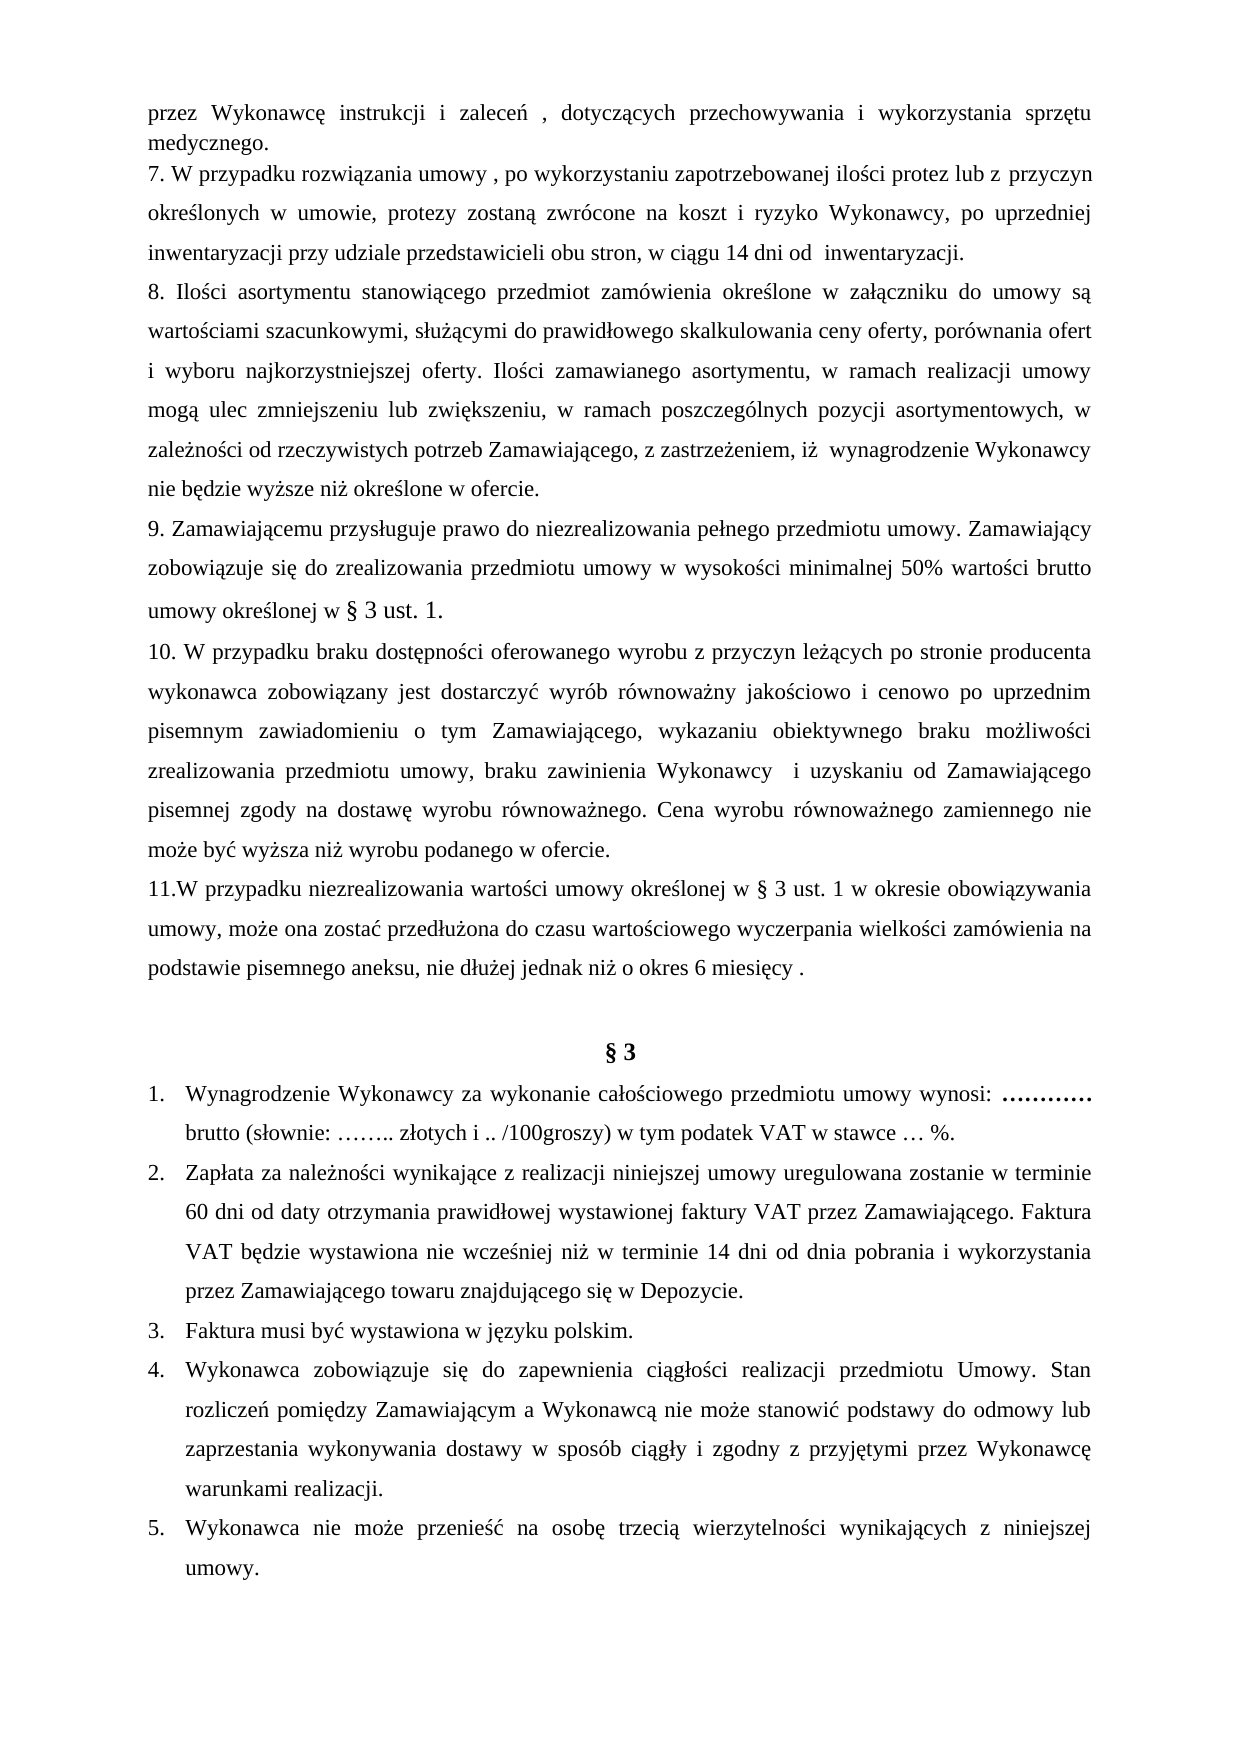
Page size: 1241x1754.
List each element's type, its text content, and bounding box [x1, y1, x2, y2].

list 8. Ilości asortymentu stanowiącego przedmiot zamówienia określone w załączniku do umowy są wartościami szacunkowymi, służącymi do prawidłowego skalkulowania ceny oferty, porównania ofert i wyboru najkorzystniejszej oferty. Ilości zamawianego asortymentu, w ramach realizacji umowy mogą ulec zmniejszeniu lub zwiększeniu, w ramach poszczególnych pozycji asortymentowych, w zależności od rzeczywistych potrzeb Zamawiającego, z zastrzeżeniem, iż wynagrodzenie Wykonawcy nie będzie wyższe niż określone w ofercie. [112, 278, 1093, 502]
list Wykonawca nie może przenieść na osobę trzecią wierzytelności wynikających z niniejszej umowy. [148, 1514, 1093, 1580]
list 9. Zamawiającemu przysługuje prawo do niezrealizowania pełnego przedmiotu umowy. Zamawiający zobowiązuje się do zrealizowania przedmiotu umowy w wysokości minimalnej 50% wartości brutto umowy określonej w § 3 ust. 1. [112, 515, 1093, 624]
text § 3 [148, 1037, 1093, 1066]
list Faktura musi być wystawiona w języku polskim. [148, 1317, 1093, 1343]
list Wynagrodzenie Wykonawcy za wykonanie całościowego przedmiotu umowy wynosi: …………brutto (słownie: …….. złotych i .. /100groszy) w tym podatek VAT w stawce … %. [148, 1080, 1093, 1146]
list Zapłata za należności wynikające z realizacji niniejszej umowy uregulowana zostanie w terminie 60 dni od daty otrzymania prawidłowej wystawionej faktury VAT przez Zamawiającego. Faktura VAT będzie wystawiona nie wcześniej niż w terminie 14 dni od dnia pobrania i wykorzystania przez Zamawiającego towaru znajdującego się w Depozycie. [148, 1159, 1093, 1304]
text 7. W przypadku rozwiązania umowy , po wykorzystaniu zapotrzebowanej ilości protez lub z przyczyn określonych w umowie, protezy zostaną zwrócone na koszt i ryzyko Wykonawcy, po uprzedniej inwentaryzacji przy udziale przedstawicieli obu stron, w ciągu 14 dni od inwentaryzacji. [148, 160, 1093, 265]
list 11.W przypadku niezrealizowania wartości umowy określonej w § 3 ust. 1 w okresie obowiązywania umowy, może ona zostać przedłużona do czasu wartościowego wyczerpania wielkości zamówienia na podstawie pisemnego aneksu, nie dłużej jednak niż o okres 6 miesięcy . [100, 875, 1093, 981]
list Wykonawca zobowiązuje się do zapewnienia ciągłości realizacji przedmiotu Umowy. Stan rozliczeń pomiędzy Zamawiającym a Wykonawcą nie może stanowić podstawy do odmowy lub zaprzestania wykonywania dostawy w sposób ciągły i zgodny z przyjętymi przez Wykonawcę warunkami realizacji. [148, 1356, 1093, 1501]
text przez Wykonawcę instrukcji i zaleceń , dotyczących przechowywania i wykorzystania sprzętu medycznego. [148, 99, 1093, 156]
list 10. W przypadku braku dostępności oferowanego wyrobu z przyczyn leżących po stronie producenta wykonawca zobowiązany jest dostarczyć wyrób równoważny jakościowo i cenowo po uprzednim pisemnym zawiadomieniu o tym Zamawiającego, wykazaniu obiektywnego braku możliwości zrealizowania przedmiotu umowy, braku zawinienia Wykonawcy i uzyskaniu od Zamawiającego pisemnej zgody na dostawę wyrobu równoważnego. Cena wyrobu równoważnego zamiennego nie może być wyższa niż wyrobu podanego w ofercie. [112, 638, 1093, 862]
